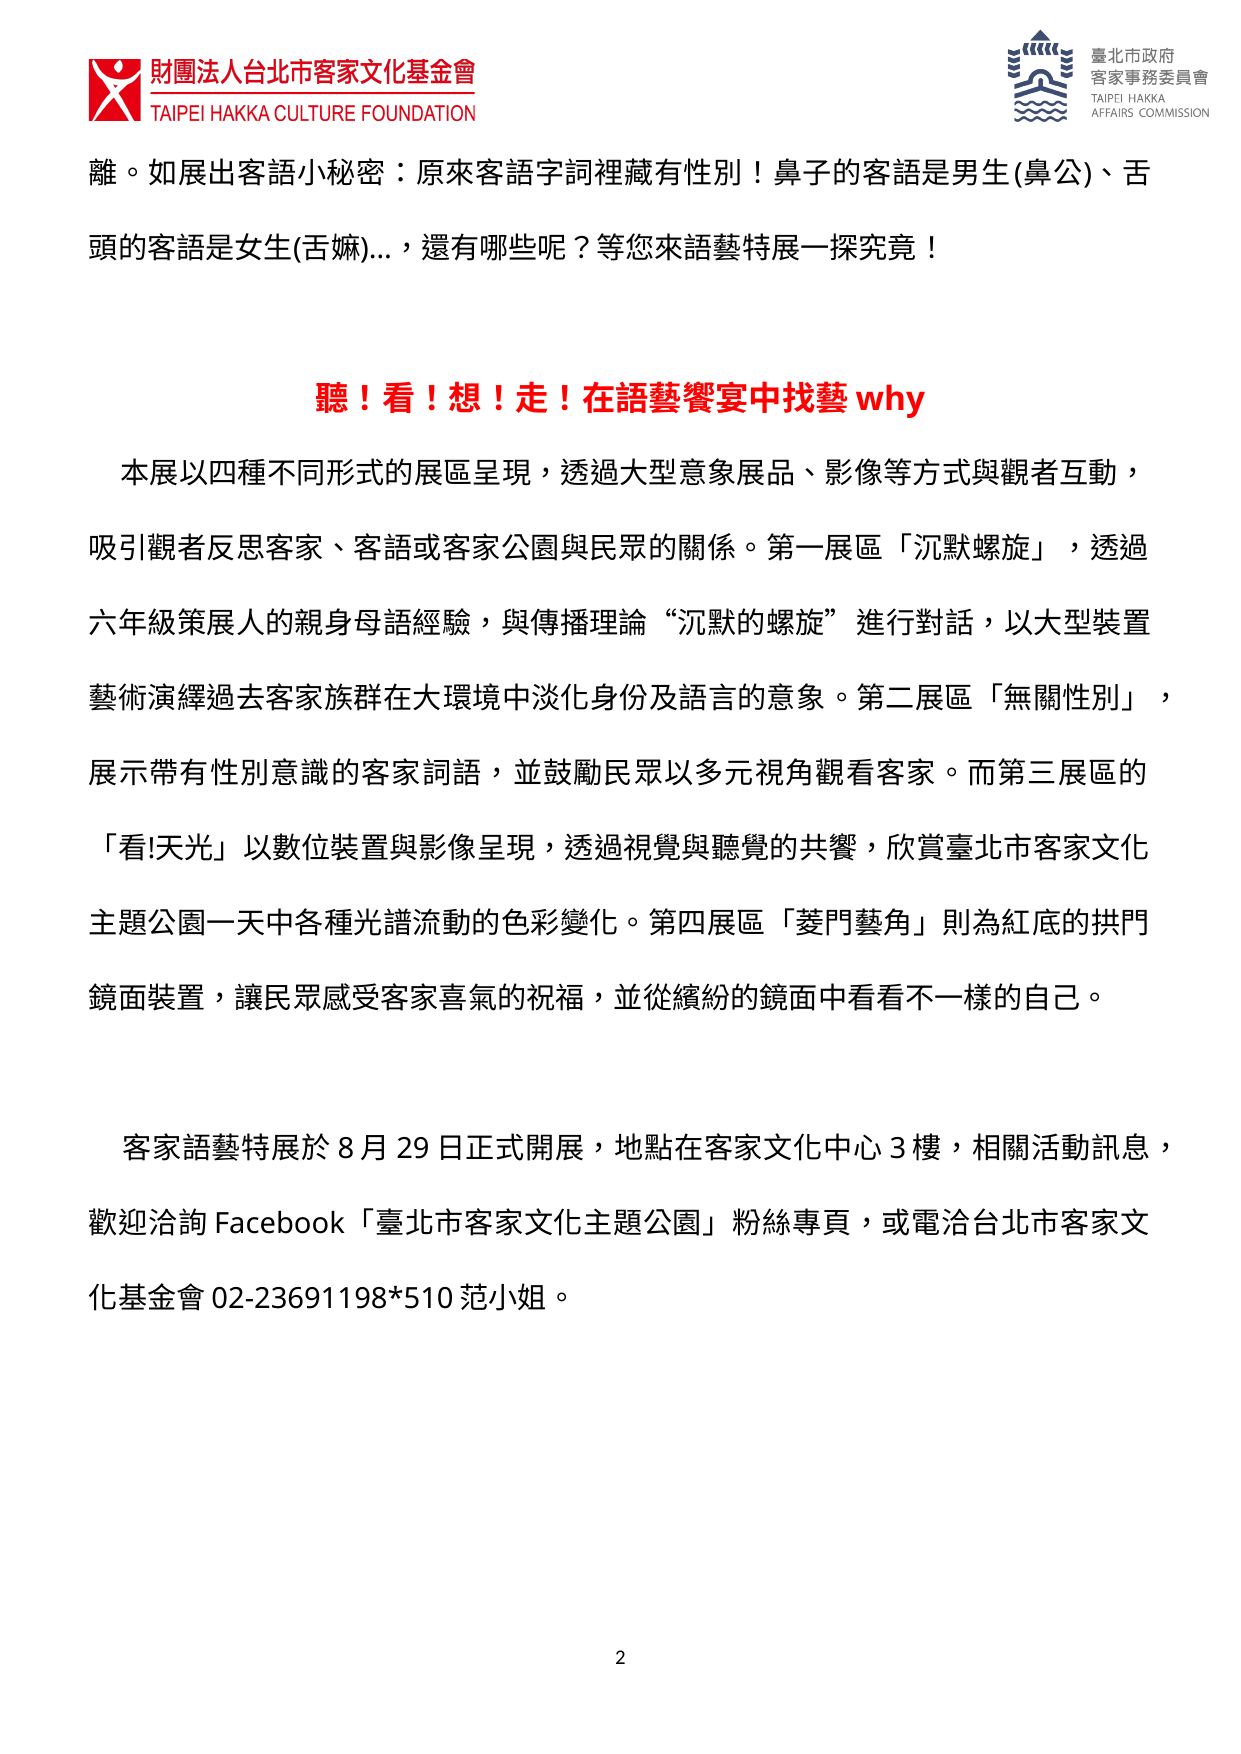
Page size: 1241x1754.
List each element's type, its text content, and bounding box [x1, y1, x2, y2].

picture [88, 59, 475, 121]
text 聽！看！想！走！在語藝饗宴中找藝why [89, 352, 1152, 427]
picture [976, 2, 1239, 155]
text 本展以四種不同形式的展區呈現，透過大型意象展品、影像等方式與觀者互動，吸引觀者反思客家、客語或客家公園與民眾的關係。第一展區「沉默螺旋」，透過六年級策展人的親身母語經驗，與傳播理論“沉默的螺旋”進行對話，以大型裝置藝術演繹過去客家族群在大環境中淡化身份及語言的意象。第二展區「無關性別」，展示帶有性別意識的客家詞語，並鼓勵民眾以多元視角觀看客家。而第三展區的「看!天光」以數位裝置與影像呈現，透過視覺與聽覺的共饗，欣賞臺北市客家文化主題公園一天中各種光譜流動的色彩變化。第四展區「菱門藝角」則為紅底的拱門鏡面裝置，讓民眾感受客家喜氣的祝福，並從繽紛的鏡面中看看不一樣的自己。 [89, 427, 1152, 1027]
text 離。如展出客語小秘密：原來客語字詞裡藏有性別！鼻子的客語是男生(鼻公)、舌頭的客語是女生(舌嫲)…，還有哪些呢？等您來語藝特展一探究竟！ [89, 127, 1152, 277]
text 客家語藝特展於8月29日正式開展，地點在客家文化中心3樓，相關活動訊息，歡迎洽詢Facebook「臺北市客家文化主題公園」粉絲專頁，或電洽台北市客家文化基金會02-23691198*510范小姐。 [89, 1102, 1152, 1327]
